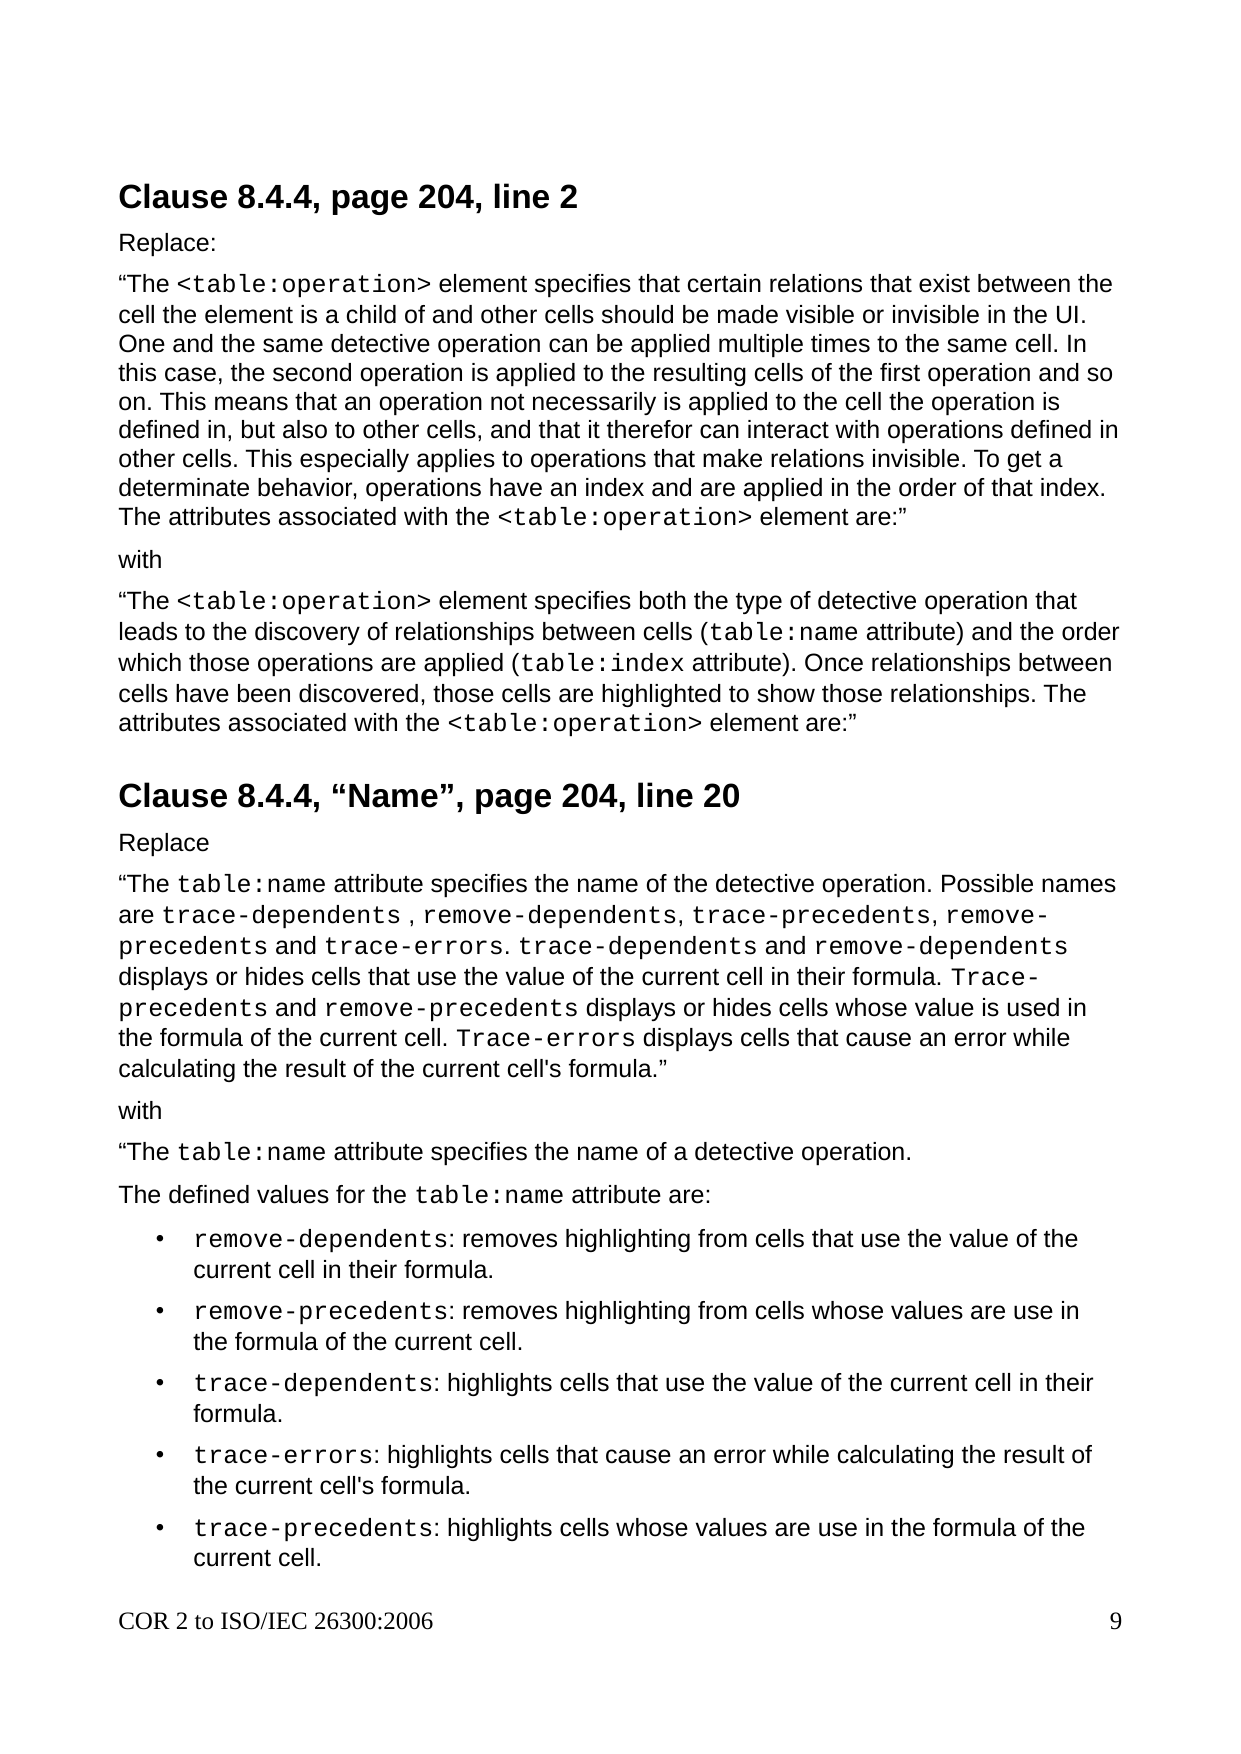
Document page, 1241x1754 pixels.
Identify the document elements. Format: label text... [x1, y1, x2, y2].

text Replace: [118, 228, 1122, 257]
text “The <table:operation> element specifies both the type of detective operation that leads to the discovery of relationships between cells (table:name attribute) and the order which those operations are applied (table:index attribute). Once relationships between cells have been discovered, those cells are highlighted to show those relationships. The attributes associated with the <table:operation> element are:” [118, 586, 1122, 739]
list remove-precedents: removes highlighting from cells whose values are use in the formula of the current cell. [156, 1296, 1122, 1356]
text with [118, 545, 1122, 574]
text “The table:name attribute specifies the name of a detective operation. [118, 1137, 1122, 1168]
list trace-errors: highlights cells that cause an error while calculating the result of the current cell's formula. [156, 1440, 1122, 1500]
text “The <table:operation> element specifies that certain relations that exist between the cell the element is a child of and other cells should be made visible or invisible in the UI. One and the same detective operation can be applied multiple times to the same cell. In this case, the second operation is applied to the resulting cells of the first operation and so on. This means that an operation not necessarily is applied to the cell the operation is defined in, but also to other cells, and that it therefor can interact with operations defined in other cells. This especially applies to operations that make relations invisible. To get a determinate behavior, operations have an index and are applied in the order of that index. The attributes associated with the <table:operation> element are:” [118, 269, 1122, 533]
list trace-dependents: highlights cells that use the value of the current cell in their formula. [156, 1368, 1122, 1428]
list trace-precedents: highlights cells whose values are use in the formula of the current cell. [156, 1512, 1122, 1572]
list remove-dependents: removes highlighting from cells that use the value of the current cell in their formula. [156, 1224, 1122, 1283]
text “The table:name attribute specifies the name of the detective operation. Possible names are trace-dependents , remove-dependents, trace-precedents, remove-precedents and trace-errors. trace-dependents and remove-dependents displays or hides cells that use the value of the current cell in their formula. Trace-precedents and remove-precedents displays or hides cells whose value is used in the formula of the current cell. Trace-errors displays cells that cause an error while calculating the result of the current cell's formula.” [118, 869, 1122, 1083]
text Replace [118, 827, 1122, 856]
text with [118, 1096, 1122, 1124]
subtitle Clause 8.4.4, “Name”, page 204, line 20 [118, 776, 1122, 815]
text The defined values for the table:name attribute are: [118, 1180, 1122, 1211]
subtitle Clause 8.4.4, page 204, line 2 [118, 177, 1122, 216]
